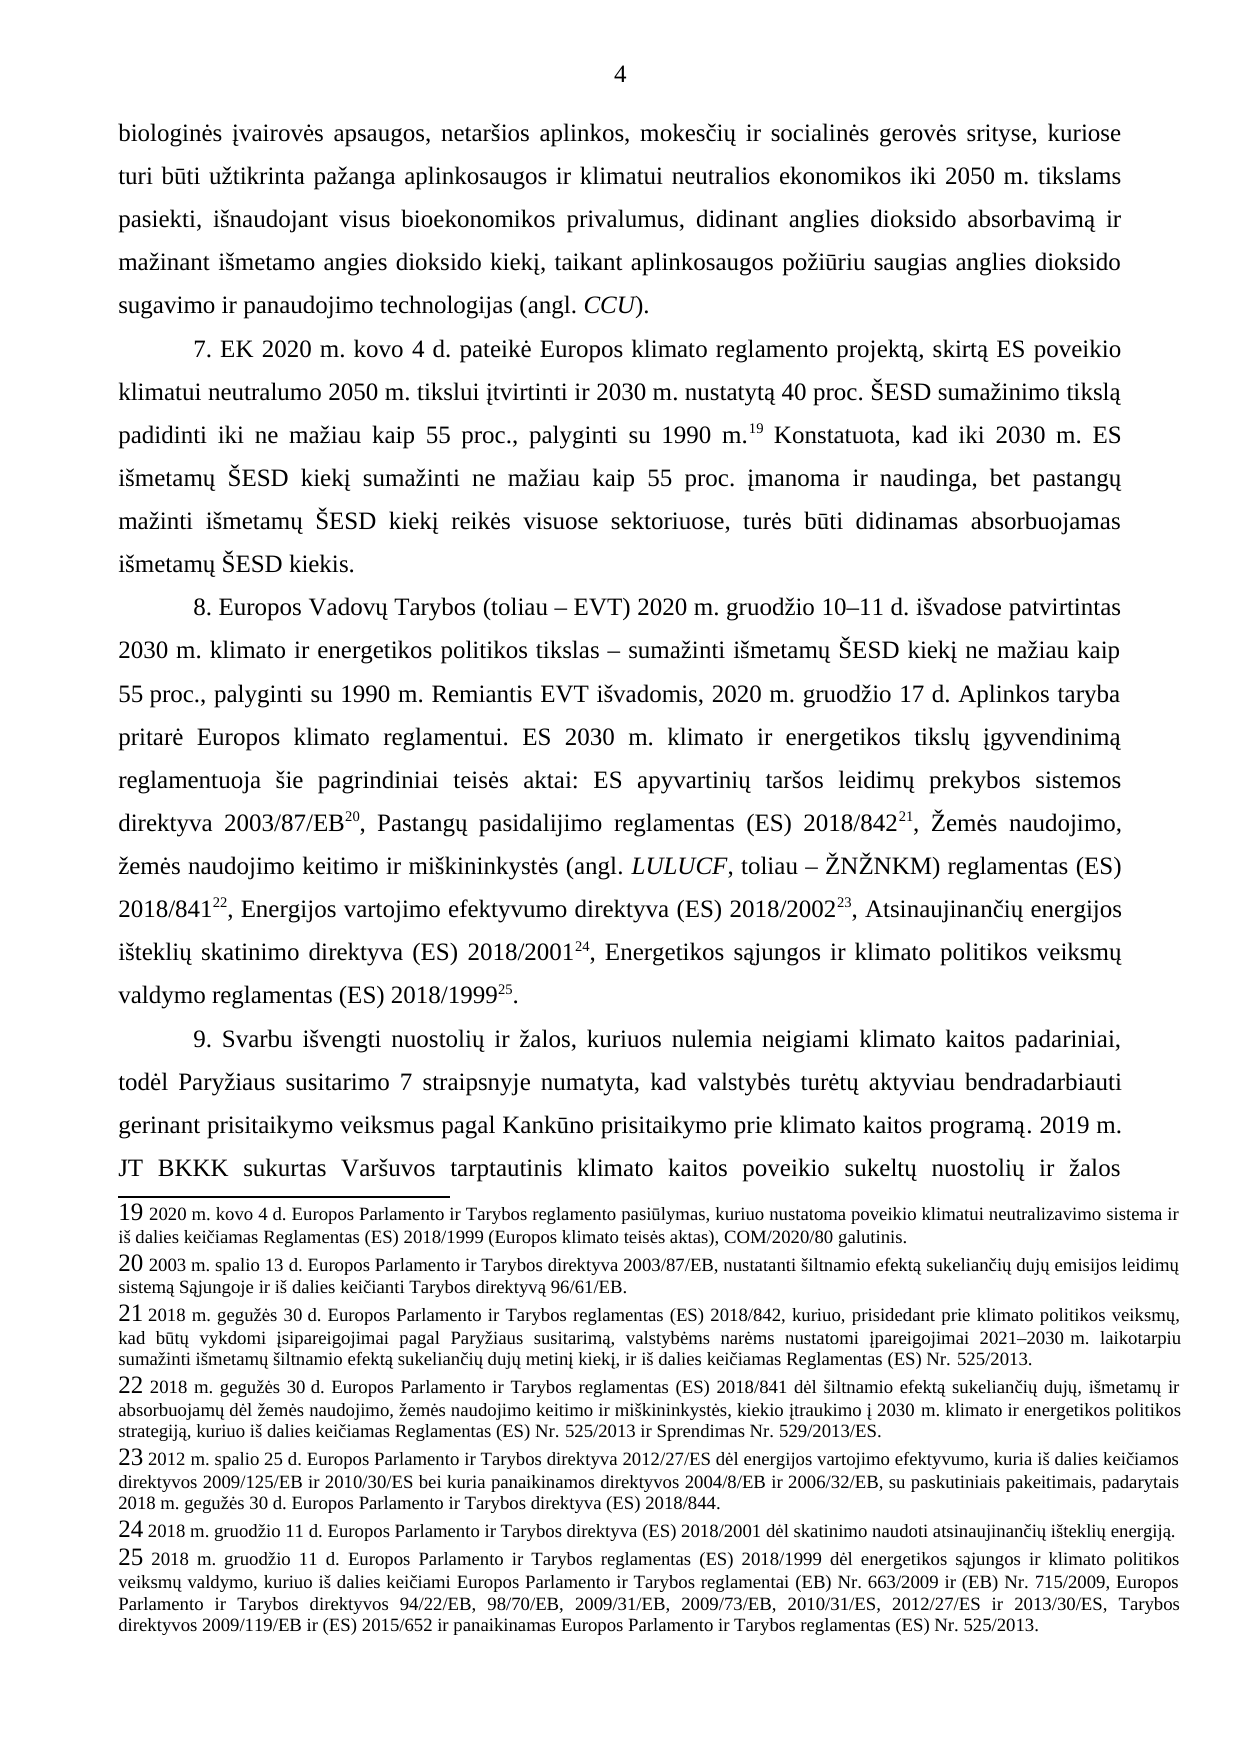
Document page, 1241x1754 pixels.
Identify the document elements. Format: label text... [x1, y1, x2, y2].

text 2018 m. gruodžio 11 d. Europos Parlamento ir Tarybos direktyva (ES) 2018/2001 dėl skatinimo naudoti atsinaujinančių išteklių energiją. [118, 1514, 1181, 1542]
text 2012 m. spalio 25 d. Europos Parlamento ir Tarybos direktyva 2012/27/ES dėl energijos vartojimo efektyvumo, kuria iš dalies keičiamos direktyvos 2009/125/EB ir 2010/30/ES bei kuria panaikinamos direktyvos 2004/8/EB ir 2006/32/EB, su paskutiniais pakeitimais, padarytais 2018 m. gegužės 30 d. Europos Parlamento ir Tarybos direktyva (ES) 2018/844. [118, 1442, 1181, 1514]
text 2018 m. gegužės 30 d. Europos Parlamento ir Tarybos reglamentas (ES) 2018/842, kuriuo, prisidedant prie klimato politikos veiksmų, kad būtų vykdomi įsipareigojimai pagal Paryžiaus susitarimą, valstybėms narėms nustatomi įpareigojimai 2021–2030 m. laikotarpiu sumažinti išmetamų šiltnamio efektą sukeliančių dujų metinį kiekį, ir iš dalies keičiamas Reglamentas (ES) Nr. 525/2013. [118, 1298, 1181, 1370]
text biologinės įvairovės apsaugos, netaršios aplinkos, mokesčių ir socialinės gerovės srityse, kuriose turi būti užtikrinta pažanga aplinkosaugos ir klimatui neutralios ekonomikos iki 2050 m. tikslams pasiekti, išnaudojant visus bioekonomikos privalumus, didinant anglies dioksido absorbavimą ir mažinant išmetamo angies dioksido kiekį, taikant aplinkosaugos požiūriu saugias anglies dioksido sugavimo ir panaudojimo technologijas (angl. CCU). [118, 118, 1122, 319]
text 2003 m. spalio 13 d. Europos Parlamento ir Tarybos direktyva 2003/87/EB, nustatanti šiltnamio efektą sukeliančių dujų emisijos leidimų sistemą Sąjungoje ir iš dalies keičianti Tarybos direktyvą 96/61/EB. [118, 1248, 1181, 1298]
text 7. EK 2020 m. kovo 4 d. pateikė Europos klimato reglamento projektą, skirtą ES poveikio klimatui neutralumo 2050 m. tikslui įtvirtinti ir 2030 m. nustatytą 40 proc. ŠESD sumažinimo tikslą padidinti iki ne mažiau kaip 55 proc., palyginti su 1990 m. Konstatuota, kad iki 2030 m. ES išmetamų ŠESD kiekį sumažinti ne mažiau kaip 55 proc. įmanoma ir naudinga, bet pastangų mažinti išmetamų ŠESD kiekį reikės visuose sektoriuose, turės būti didinamas absorbuojamas išmetamų ŠESD kiekis. [118, 334, 1122, 578]
text 2018 m. gruodžio 11 d. Europos Parlamento ir Tarybos reglamentas (ES) 2018/1999 dėl energetikos sąjungos ir klimato politikos veiksmų valdymo, kuriuo iš dalies keičiami Europos Parlamento ir Tarybos reglamentai (EB) Nr. 663/2009 ir (EB) Nr. 715/2009, Europos Parlamento ir Tarybos direktyvos 94/22/EB, 98/70/EB, 2009/31/EB, 2009/73/EB, 2010/31/ES, 2012/27/ES ir 2013/30/ES, Tarybos direktyvos 2009/119/EB ir (ES) 2015/652 ir panaikinamas Europos Parlamento ir Tarybos reglamentas (ES) Nr. 525/2013. [118, 1542, 1181, 1636]
text 8. Europos Vadovų Tarybos (toliau – EVT) 2020 m. gruodžio 10–11 d. išvadose patvirtintas 2030 m. klimato ir energetikos politikos tikslas – sumažinti išmetamų ŠESD kiekį ne mažiau kaip 55 proc., palyginti su 1990 m. Remiantis EVT išvadomis, 2020 m. gruodžio 17 d. Aplinkos taryba pritarė Europos klimato reglamentui. ES 2030 m. klimato ir energetikos tikslų įgyvendinimą reglamentuoja šie pagrindiniai teisės aktai: ES apyvartinių taršos leidimų prekybos sistemos direktyva 2003/87/EB, Pastangų pasidalijimo reglamentas (ES) 2018/842, Žemės naudojimo, žemės naudojimo keitimo ir miškininkystės (angl. LULUCF, toliau – ŽNŽNKM) reglamentas (ES) 2018/841, Energijos vartojimo efektyvumo direktyva (ES) 2018/2002, Atsinaujinančių energijos išteklių skatinimo direktyva (ES) 2018/2001, Energetikos sąjungos ir klimato politikos veiksmų valdymo reglamentas (ES) 2018/1999. [118, 592, 1122, 1009]
text 2020 m. kovo 4 d. Europos Parlamento ir Tarybos reglamento pasiūlymas, kuriuo nustatoma poveikio klimatui neutralizavimo sistema ir iš dalies keičiamas Reglamentas (ES) 2018/1999 (Europos klimato teisės aktas), COM/2020/80 galutinis. [118, 1197, 1181, 1248]
text 2018 m. gegužės 30 d. Europos Parlamento ir Tarybos reglamentas (ES) 2018/841 dėl šiltnamio efektą sukeliančių dujų, išmetamų ir absorbuojamų dėl žemės naudojimo, žemės naudojimo keitimo ir miškininkystės, kiekio įtraukimo į 2030 m. klimato ir energetikos politikos strategiją, kuriuo iš dalies keičiamas Reglamentas (ES) Nr. 525/2013 ir Sprendimas Nr. 529/2013/ES. [118, 1370, 1181, 1442]
text 9. Svarbu išvengti nuostolių ir žalos, kuriuos nulemia neigiami klimato kaitos padariniai, todėl Paryžiaus susitarimo 7 straipsnyje numatyta, kad valstybės turėtų aktyviau bendradarbiauti gerinant prisitaikymo veiksmus pagal Kankūno prisitaikymo prie klimato kaitos programą. 2019 m. JT BKKK sukurtas Varšuvos tarptautinis klimato kaitos poveikio sukeltų nuostolių ir žalos [118, 1024, 1122, 1182]
